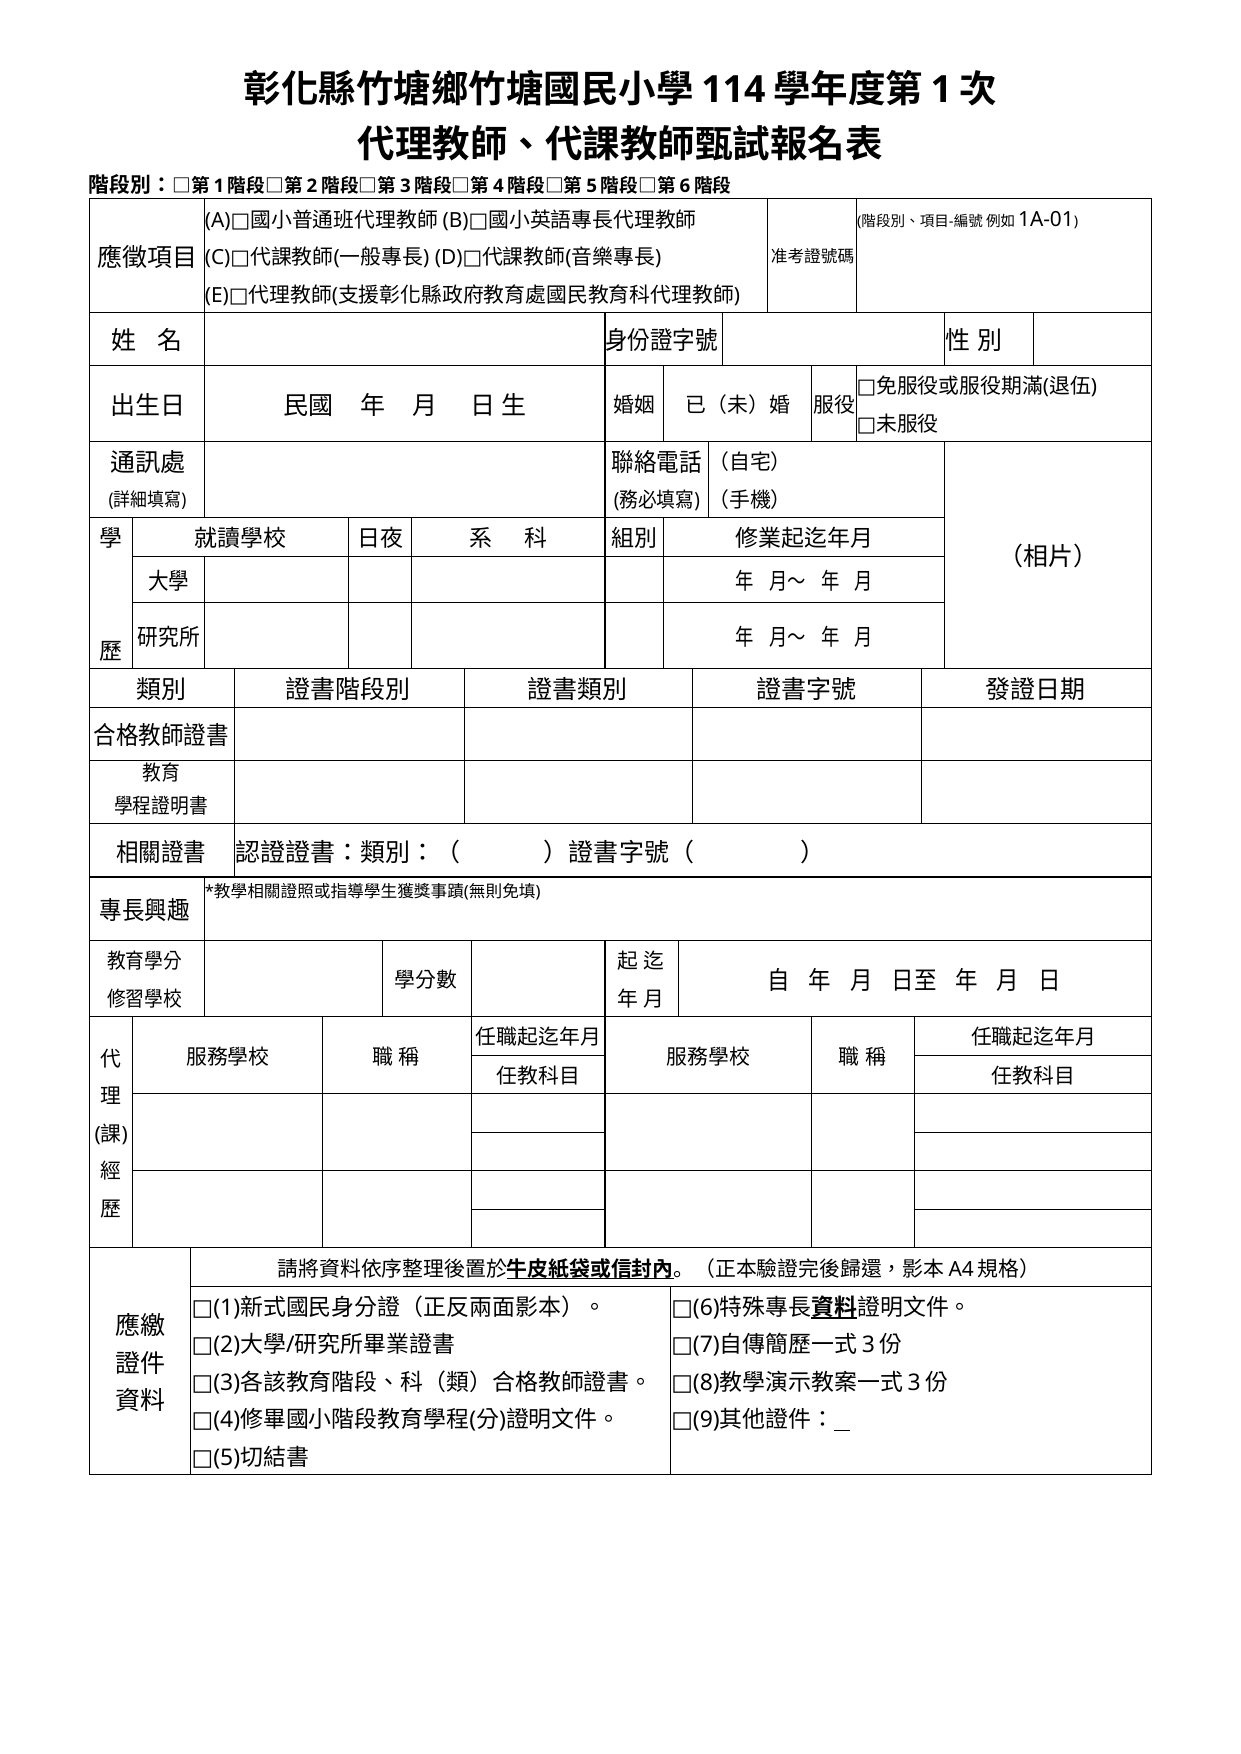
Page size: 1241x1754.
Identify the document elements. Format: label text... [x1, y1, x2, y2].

table_cell 服務學校 [133, 1017, 322, 1093]
table_cell 學 歷 [90, 518, 132, 668]
table_cell [133, 1094, 322, 1170]
table_cell 證書字號 [693, 669, 921, 707]
table_cell [205, 442, 604, 517]
table_cell 通訊處 (詳細填寫) [90, 442, 204, 517]
table_cell [205, 941, 382, 1016]
table_cell □(1)新式國民身分證（正反兩面影本）。 □(2)大學/研究所畢業證書 □(3)各該教育階段、科（類）合格教師證書。 □(4)修畢國小階段教育學程(分)證明文件。 □(5)切結書 [191, 1287, 670, 1474]
table_cell 合格教師證書 [90, 708, 234, 760]
table_cell [723, 313, 944, 365]
table_cell 證書類別 [465, 669, 692, 707]
table_cell 已（未）婚 [664, 366, 811, 441]
table_cell 年 月～ 年 月 [664, 557, 944, 602]
table_cell 服務學校 [606, 1017, 811, 1093]
table_cell [323, 1094, 471, 1170]
table_cell 聯絡電話 (務必填寫) [606, 442, 708, 517]
table_cell [922, 708, 1151, 760]
table_cell （自宅） （手機） [709, 442, 944, 517]
table_cell 認證證書：類別：（ ）證書字號（ ） [235, 824, 1151, 876]
table_cell 性 別 [945, 313, 1033, 365]
table_cell □免服役或服役期滿(退伍) □未服役 [857, 366, 1151, 441]
table_cell [606, 1094, 811, 1170]
table_cell 相關證書 [90, 824, 234, 876]
table_cell 請將資料依序整理後置於牛皮紙袋或信封內。（正本驗證完後歸還，影本A4規格） [191, 1248, 1151, 1286]
table_cell 職 稱 [812, 1017, 914, 1093]
table_cell [915, 1094, 1151, 1132]
table_cell 任職起迄年月 [472, 1017, 604, 1054]
table_cell 發證日期 [922, 669, 1151, 707]
table_cell 職 稱 [323, 1017, 471, 1093]
table_cell 大學 [133, 557, 204, 602]
table_cell [693, 708, 921, 760]
table_cell 組別 [606, 518, 663, 556]
table_cell [472, 1171, 604, 1209]
table_cell [606, 1171, 811, 1247]
table_header 應徵項目 [90, 199, 204, 312]
table_cell 就讀學校 [133, 518, 348, 556]
table_cell 應繳 證件 資料 [90, 1248, 190, 1474]
table_cell [1034, 313, 1151, 365]
table_cell [205, 313, 604, 365]
table_cell 任教科目 [915, 1056, 1151, 1093]
table_header (階段別、項目-編號 例如1A-01) [857, 199, 1151, 312]
table_cell 任職起迄年月 [915, 1017, 1151, 1054]
table_cell □(6)特殊專長資料證明文件。 □(7)自傳簡歷一式3份 □(8)教學演示教案一式3份 □(9)其他證件： [671, 1287, 1151, 1474]
table_cell [349, 603, 411, 668]
table_cell 婚姻 [606, 366, 663, 441]
table_cell [812, 1094, 914, 1170]
table_cell 服役 [812, 366, 856, 441]
table_cell 修業起迄年月 [664, 518, 944, 556]
table_cell [472, 1094, 604, 1132]
text 代理教師、代課教師甄試報名表 [89, 114, 1152, 168]
table_cell [472, 1133, 604, 1170]
table_cell 自 年 月 日至 年 月 日 [679, 941, 1151, 1016]
table_cell 教育學分 修習學校 [90, 941, 204, 1016]
table_cell [349, 557, 411, 602]
table_cell 身份證字號 [606, 313, 722, 365]
table_cell 專長興趣 [90, 878, 204, 940]
table_cell 起 迄 年 月 [606, 941, 678, 1016]
table_cell [235, 761, 464, 823]
table_cell [606, 557, 663, 602]
table_cell 姓 名 [90, 313, 204, 365]
table_cell [412, 603, 604, 668]
table_cell [465, 761, 692, 823]
table_cell 代 理 (課) 經 歷 [90, 1017, 132, 1247]
table_cell [323, 1171, 471, 1247]
table_cell [606, 603, 663, 668]
table_cell 學分數 [383, 941, 471, 1016]
table_cell [465, 708, 692, 760]
table_cell [205, 603, 348, 668]
table_cell [133, 1171, 322, 1247]
table_cell *教學相關證照或指導學生獲獎事蹟(無則免填) [205, 878, 1151, 940]
table_cell [915, 1210, 1151, 1247]
table_cell 年 月～ 年 月 [664, 603, 944, 668]
table_cell [915, 1171, 1151, 1209]
table_cell 任教科目 [472, 1056, 604, 1093]
table_cell [472, 941, 604, 1016]
table_cell 民國 年 月 日 生 [205, 366, 604, 441]
table_cell 研究所 [133, 603, 204, 668]
text 彰化縣竹塘鄉竹塘國民小學114學年度第1次 [89, 59, 1152, 114]
table_cell 教育 學程證明書 [90, 761, 234, 823]
table_cell [915, 1133, 1151, 1170]
table_cell [412, 557, 604, 602]
table_cell 出生日 [90, 366, 204, 441]
table_cell [693, 761, 921, 823]
table_cell [235, 708, 464, 760]
table_header (A)□國小普通班代理教師 (B)□國小英語專長代理教師 (C)□代課教師(一般專長) (D)□代課教師(音樂專長) (E)□代理教師(支援彰化縣政府教育處國民教育科代理教師) [205, 199, 767, 312]
table_cell 類別 [90, 669, 234, 707]
table_cell [472, 1210, 604, 1247]
table_header 准考證號碼 [768, 199, 856, 312]
table_cell [205, 557, 348, 602]
table_cell 證書階段別 [235, 669, 464, 707]
table_cell 日夜 [349, 518, 411, 556]
table_cell [812, 1171, 914, 1247]
table_cell （相片） [945, 442, 1151, 668]
table_cell 系 科 [412, 518, 604, 556]
text 階段別：□第1階段□第2階段□第3階段□第4階段□第5階段□第6階段 [89, 168, 1152, 198]
table_cell [922, 761, 1151, 823]
